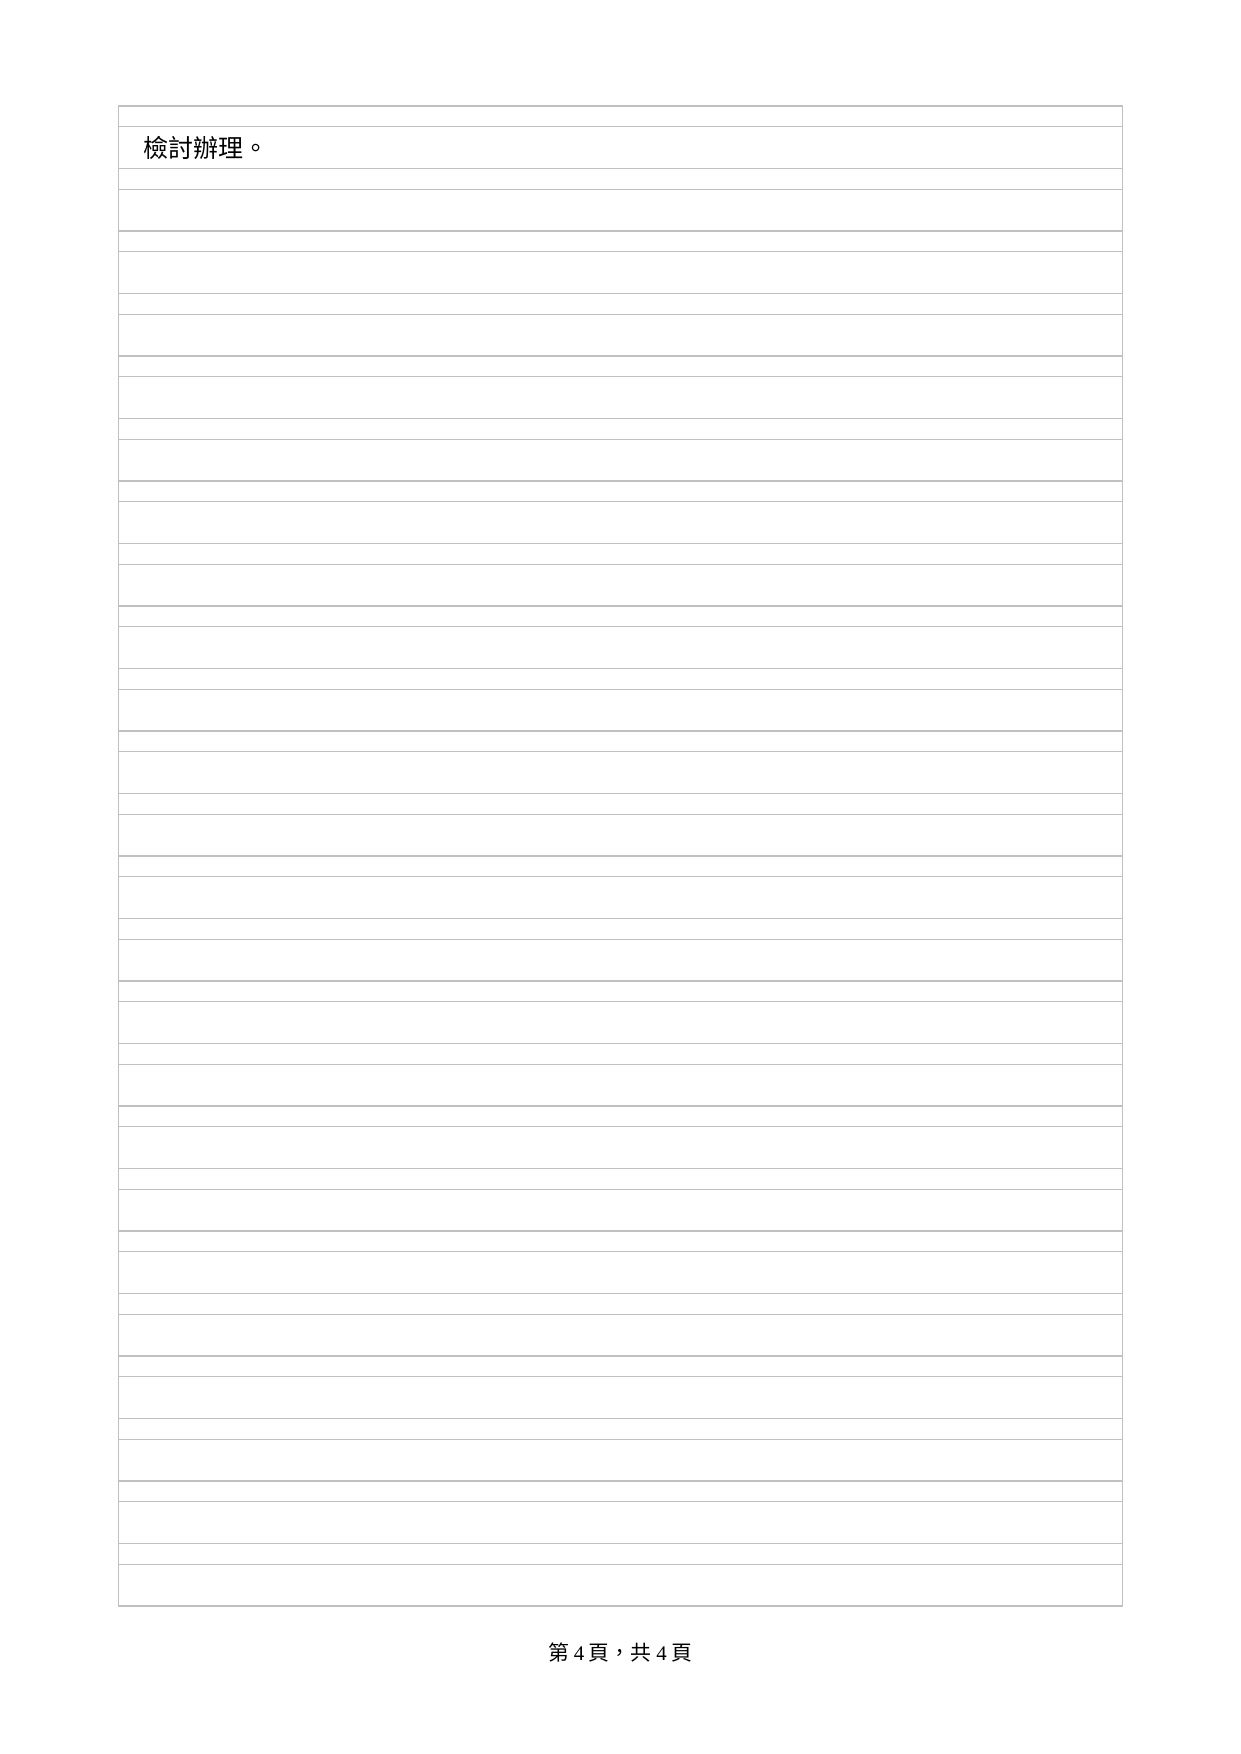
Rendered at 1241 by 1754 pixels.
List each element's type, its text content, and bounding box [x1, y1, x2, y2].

text [119, 107, 1122, 126]
text 檢討辦理。 [119, 127, 1122, 168]
